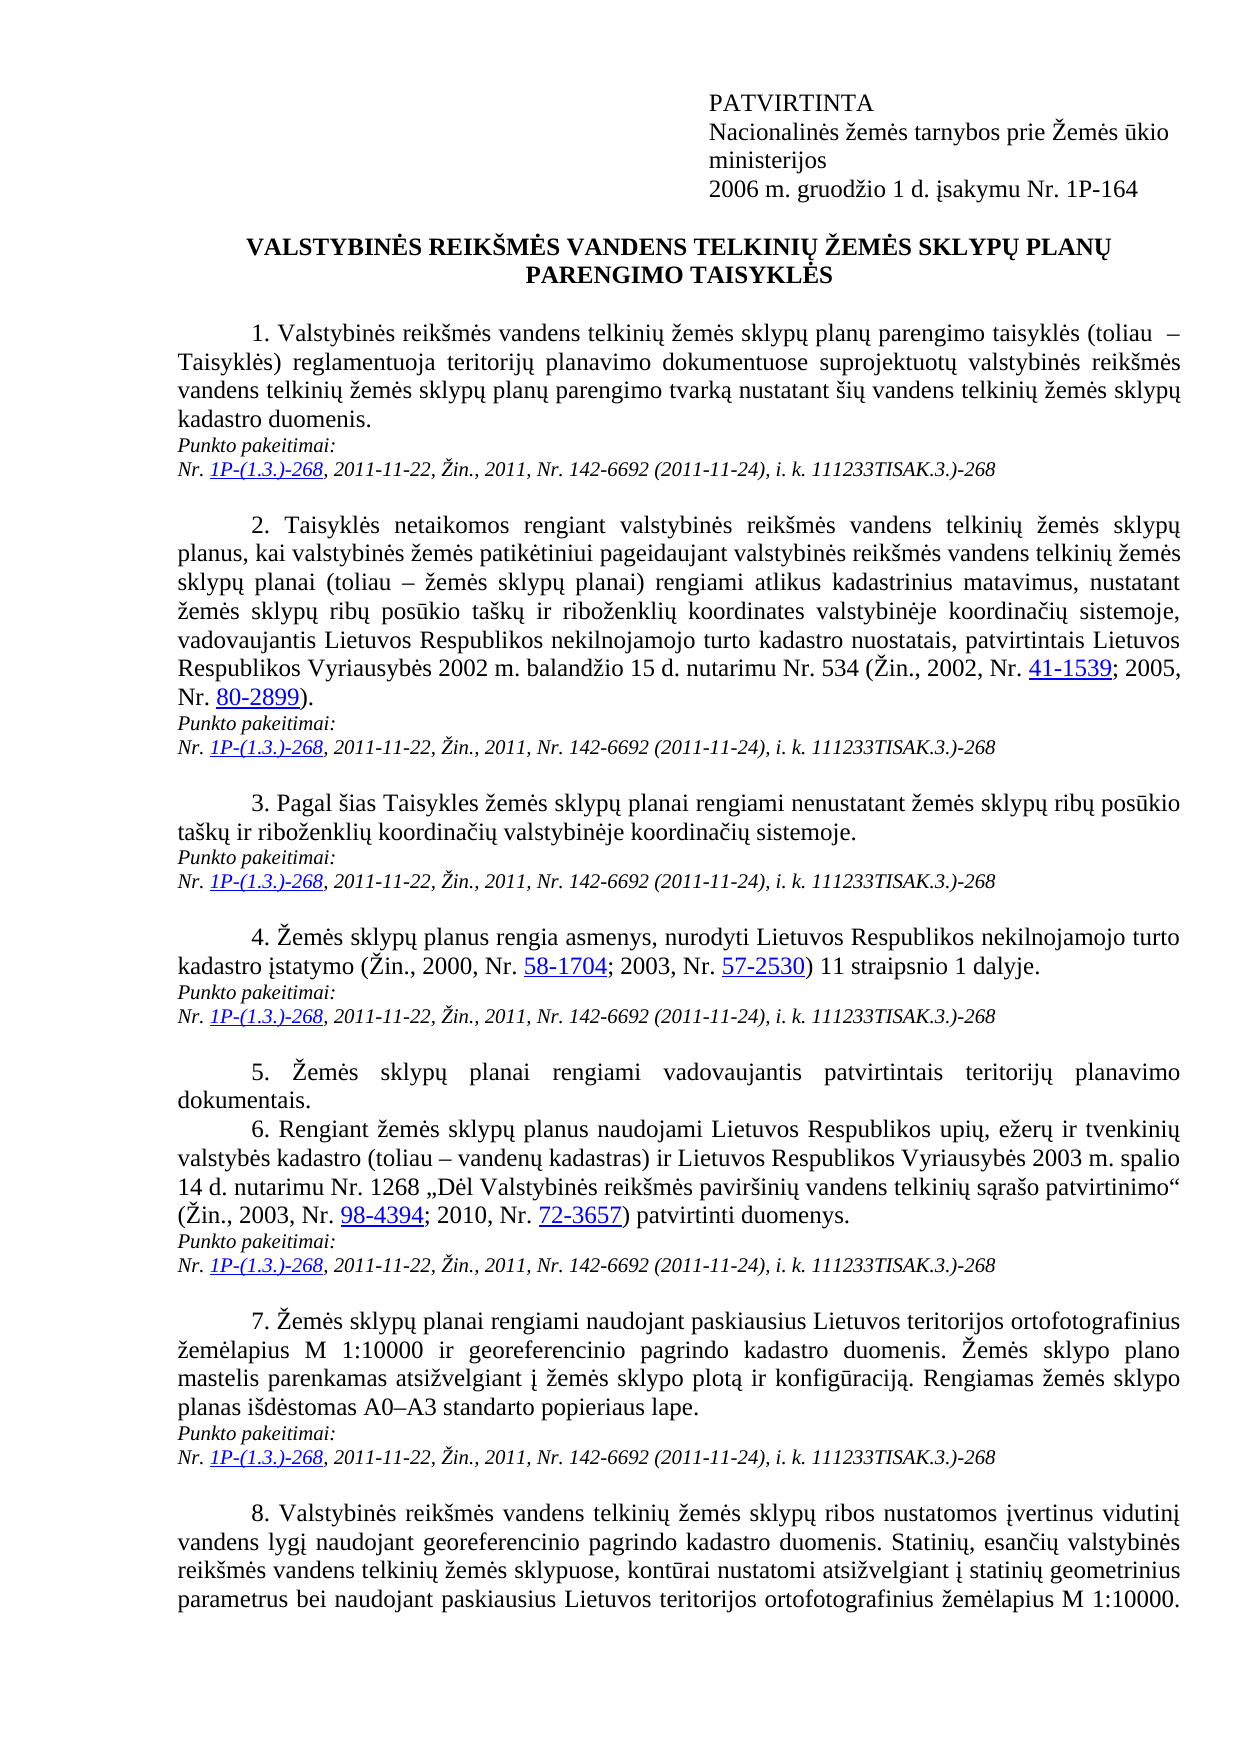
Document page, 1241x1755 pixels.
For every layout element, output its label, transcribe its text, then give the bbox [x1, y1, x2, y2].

text 6. Rengiant žemės sklypų planus naudojami Lietuvos Respublikos upių, ežerų ir tvenkinių valstybės kadastro (toliau – vandenų kadastras) ir Lietuvos Respublikos Vyriausybės 2003 m. spalio 14 d. nutarimu Nr. 1268 „Dėl Valstybinės reikšmės paviršinių vandens telkinių sąrašo patvirtinimo“ (Žin., 2003, Nr. 98-4394; 2010, Nr. 72-3657) patvirtinti duomenys. [177, 1114, 1181, 1229]
text Nr. 1P-(1.3.)-268, 2011-11-22, Žin., 2011, Nr. 142-6692 (2011-11-24), i. k. 111233TISAK.3.)-268 [177, 735, 1181, 759]
text 1. Valstybinės reikšmės vandens telkinių žemės sklypų planų parengimo taisyklės (toliau – Taisyklės) reglamentuoja teritorijų planavimo dokumentuose suprojektuotų valstybinės reikšmės vandens telkinių žemės sklypų planų parengimo tvarką nustatant šių vandens telkinių žemės sklypų kadastro duomenis. [177, 318, 1181, 433]
text Nr. 1P-(1.3.)-268, 2011-11-22, Žin., 2011, Nr. 142-6692 (2011-11-24), i. k. 111233TISAK.3.)-268 [177, 869, 1181, 893]
text Punkto pakeitimai: [177, 845, 1181, 869]
text 7. Žemės sklypų planai rengiami naudojant paskiausius Lietuvos teritorijos ortofotografinius žemėlapius M 1:10000 ir georeferencinio pagrindo kadastro duomenis. Žemės sklypo plano mastelis parenkamas atsižvelgiant į žemės sklypo plotą ir konfigūraciją. Rengiamas žemės sklypo planas išdėstomas A0–A3 standarto popieriaus lape. [177, 1306, 1181, 1421]
text 2. Taisyklės netaikomos rengiant valstybinės reikšmės vandens telkinių žemės sklypų planus, kai valstybinės žemės patikėtiniui pageidaujant valstybinės reikšmės vandens telkinių žemės sklypų planai (toliau – žemės sklypų planai) rengiami atlikus kadastrinius matavimus, nustatant žemės sklypų ribų posūkio taškų ir riboženklių koordinates valstybinėje koordinačių sistemoje, vadovaujantis Lietuvos Respublikos nekilnojamojo turto kadastro nuostatais, patvirtintais Lietuvos Respublikos Vyriausybės 2002 m. balandžio 15 d. nutarimu Nr. 534 (Žin., 2002, Nr. 41-1539; 2005, Nr. 80-2899). [177, 510, 1181, 711]
text Nr. 1P-(1.3.)-268, 2011-11-22, Žin., 2011, Nr. 142-6692 (2011-11-24), i. k. 111233TISAK.3.)-268 [177, 457, 1181, 481]
text 8. Valstybinės reikšmės vandens telkinių žemės sklypų ribos nustatomos įvertinus vidutinį vandens lygį naudojant georeferencinio pagrindo kadastro duomenis. Statinių, esančių valstybinės reikšmės vandens telkinių žemės sklypuose, kontūrai nustatomi atsižvelgiant į statinių geometrinius parametrus bei naudojant paskiausius Lietuvos teritorijos ortofotografinius žemėlapius M 1:10000. [177, 1498, 1181, 1613]
text Punkto pakeitimai: [177, 1421, 1181, 1445]
text Nr. 1P-(1.3.)-268, 2011-11-22, Žin., 2011, Nr. 142-6692 (2011-11-24), i. k. 111233TISAK.3.)-268 [177, 1004, 1181, 1028]
text 2006 m. gruodžio 1 d. įsakymu Nr. 1P-164 [177, 174, 1181, 203]
text Punkto pakeitimai: [177, 433, 1181, 457]
text Punkto pakeitimai: [177, 711, 1181, 735]
text PATVIRTINTA [177, 88, 1181, 117]
text Nr. 1P-(1.3.)-268, 2011-11-22, Žin., 2011, Nr. 142-6692 (2011-11-24), i. k. 111233TISAK.3.)-268 [177, 1445, 1181, 1469]
text Punkto pakeitimai: [177, 980, 1181, 1004]
text Nacionalinės žemės tarnybos prie Žemės ūkio [177, 117, 1181, 145]
text 4. Žemės sklypų planus rengia asmenys, nurodyti Lietuvos Respublikos nekilnojamojo turto kadastro įstatymo (Žin., 2000, Nr. 58-1704; 2003, Nr. 57-2530) 11 straipsnio 1 dalyje. [177, 922, 1181, 980]
text 3. Pagal šias Taisykles žemės sklypų planai rengiami nenustatant žemės sklypų ribų posūkio taškų ir riboženklių koordinačių valstybinėje koordinačių sistemoje. [177, 788, 1181, 845]
text ministerijos [177, 145, 1181, 174]
text 5. Žemės sklypų planai rengiami vadovaujantis patvirtintais teritorijų planavimo dokumentais. [177, 1057, 1181, 1114]
text Punkto pakeitimai: [177, 1229, 1181, 1253]
text Nr. 1P-(1.3.)-268, 2011-11-22, Žin., 2011, Nr. 142-6692 (2011-11-24), i. k. 111233TISAK.3.)-268 [177, 1253, 1181, 1277]
text VALSTYBINĖS REIKŠMĖS VANDENS TELKINIŲ ŽEMĖS SKLYPŲ PLANŲ PARENGIMO TAISYKLĖS [177, 232, 1181, 289]
